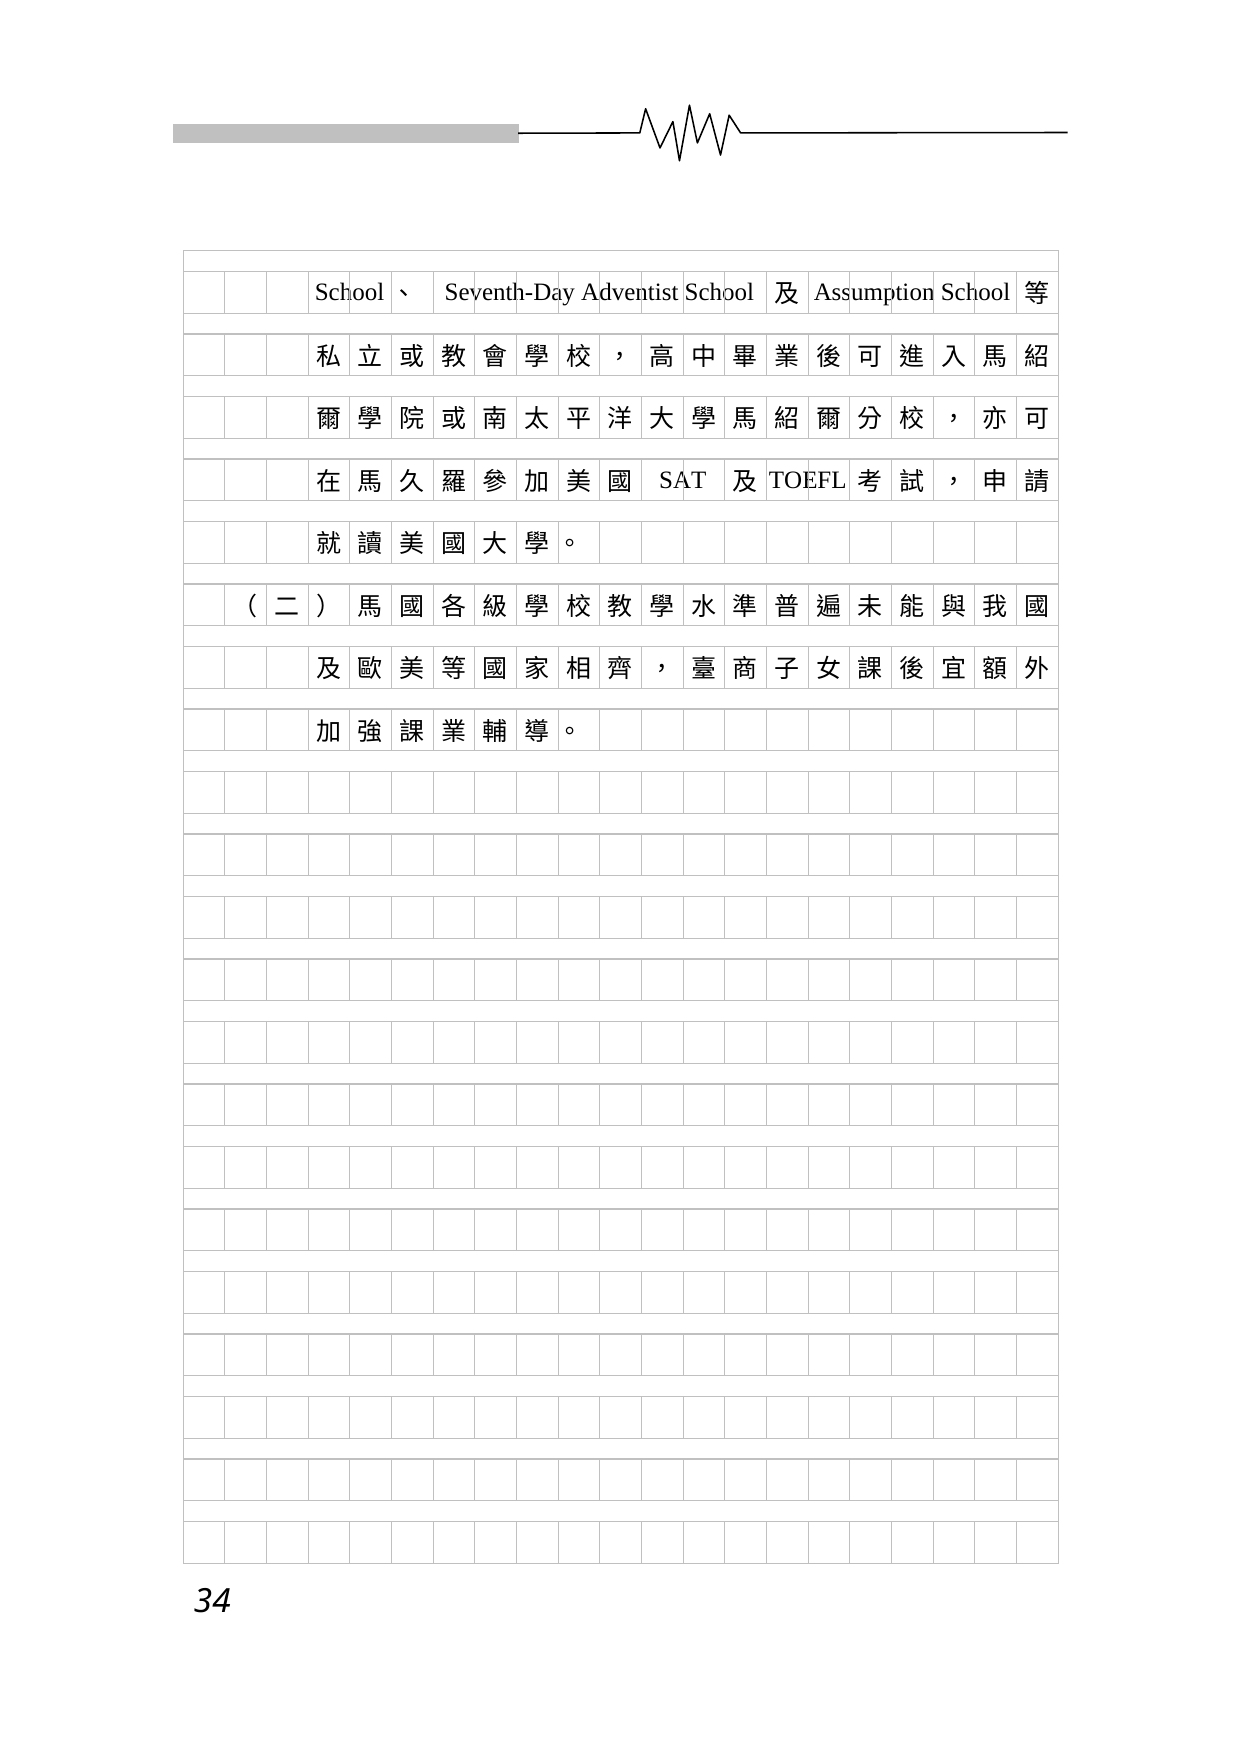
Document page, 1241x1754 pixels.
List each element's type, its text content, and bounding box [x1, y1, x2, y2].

text 女 [809, 647, 849, 688]
text [767, 710, 808, 750]
text 能 [892, 585, 933, 625]
text 課 [850, 647, 891, 688]
text 歐 [350, 647, 391, 688]
text 外 [1017, 647, 1058, 688]
text [207, 564, 1058, 583]
text [267, 647, 308, 688]
text [225, 710, 266, 750]
text 普 [767, 585, 808, 625]
text ） [309, 585, 349, 625]
text 課 [392, 710, 433, 750]
text 學 [642, 585, 683, 625]
text （一）外商就讀小學、初中及高中子女可選擇就馬久羅讀較具水準之Majuro Cooperative School、Seventh-Day Adventist School及Assumption School等私立或教會學校，高中畢業後可進入馬紹爾學院或南太平洋大學馬紹爾分校，亦可在馬久羅參加美國SAT及TOEFL考試，申請就讀美國大學。 [207, 501, 1058, 521]
text [600, 710, 641, 750]
text 國 [1017, 585, 1058, 625]
text （一）外商就讀小學、初中及高中子女可選擇就馬久羅讀較具水準之Majuro Cooperative School、Seventh-Day Adventist School及Assumption School等私立或教會學校，高中畢業後可進入馬紹爾學院或南太平洋大學馬紹爾分校，亦可在馬久羅參加美國SAT及TOEFL考試，申請就讀美國大學。 [207, 439, 1058, 458]
text 各 [434, 585, 474, 625]
text 相 [559, 647, 599, 688]
text 家 [517, 647, 558, 688]
text 業 [434, 710, 474, 750]
text 二 [267, 585, 308, 625]
text ， [642, 647, 683, 688]
text [1017, 710, 1058, 750]
text [267, 710, 308, 750]
text 齊 [600, 647, 641, 688]
text 級 [475, 585, 516, 625]
text 強 [350, 710, 391, 750]
text 宜 [934, 647, 974, 688]
text 加 [309, 710, 349, 750]
text [934, 710, 974, 750]
text [725, 710, 766, 750]
text （一）外商就讀小學、初中及高中子女可選擇就馬久羅讀較具水準之Majuro Cooperative School、Seventh-Day Adventist School及Assumption School等私立或教會學校，高中畢業後可進入馬紹爾學院或南太平洋大學馬紹爾分校，亦可在馬久羅參加美國SAT及TOEFL考試，申請就讀美國大學。 [207, 376, 1058, 396]
text 與 [934, 585, 974, 625]
text [809, 710, 849, 750]
text 後 [892, 647, 933, 688]
text 。 [559, 710, 599, 750]
text 國 [475, 647, 516, 688]
text [975, 710, 1016, 750]
text [642, 710, 683, 750]
text （一）外商就讀小學、初中及高中子女可選擇就馬久羅讀較具水準之Majuro Cooperative School、Seventh-Day Adventist School及Assumption School等私立或教會學校，高中畢業後可進入馬紹爾學院或南太平洋大學馬紹爾分校，亦可在馬久羅參加美國SAT及TOEFL考試，申請就讀美國大學。 [207, 251, 1058, 271]
text 美 [392, 647, 433, 688]
text 未 [850, 585, 891, 625]
text 學 [517, 585, 558, 625]
text 水 [684, 585, 724, 625]
text 我 [975, 585, 1016, 625]
text [207, 689, 1058, 708]
text 國 [392, 585, 433, 625]
text 額 [975, 647, 1016, 688]
text 準 [725, 585, 766, 625]
text 教 [600, 585, 641, 625]
text 導 [517, 710, 558, 750]
text 馬 [350, 585, 391, 625]
text 輔 [475, 710, 516, 750]
text 遍 [809, 585, 849, 625]
text （ [225, 585, 266, 625]
text [225, 647, 266, 688]
text [207, 626, 1058, 646]
text [684, 710, 724, 750]
text 及 [309, 647, 349, 688]
text 臺 [684, 647, 724, 688]
text （一）外商就讀小學、初中及高中子女可選擇就馬久羅讀較具水準之Majuro Cooperative School、Seventh-Day Adventist School及Assumption School等私立或教會學校，高中畢業後可進入馬紹爾學院或南太平洋大學馬紹爾分校，亦可在馬久羅參加美國SAT及TOEFL考試，申請就讀美國大學。 [207, 314, 1058, 333]
text [892, 710, 933, 750]
text 商 [725, 647, 766, 688]
text 等 [434, 647, 474, 688]
text [850, 710, 891, 750]
text 子 [767, 647, 808, 688]
text 校 [559, 585, 599, 625]
